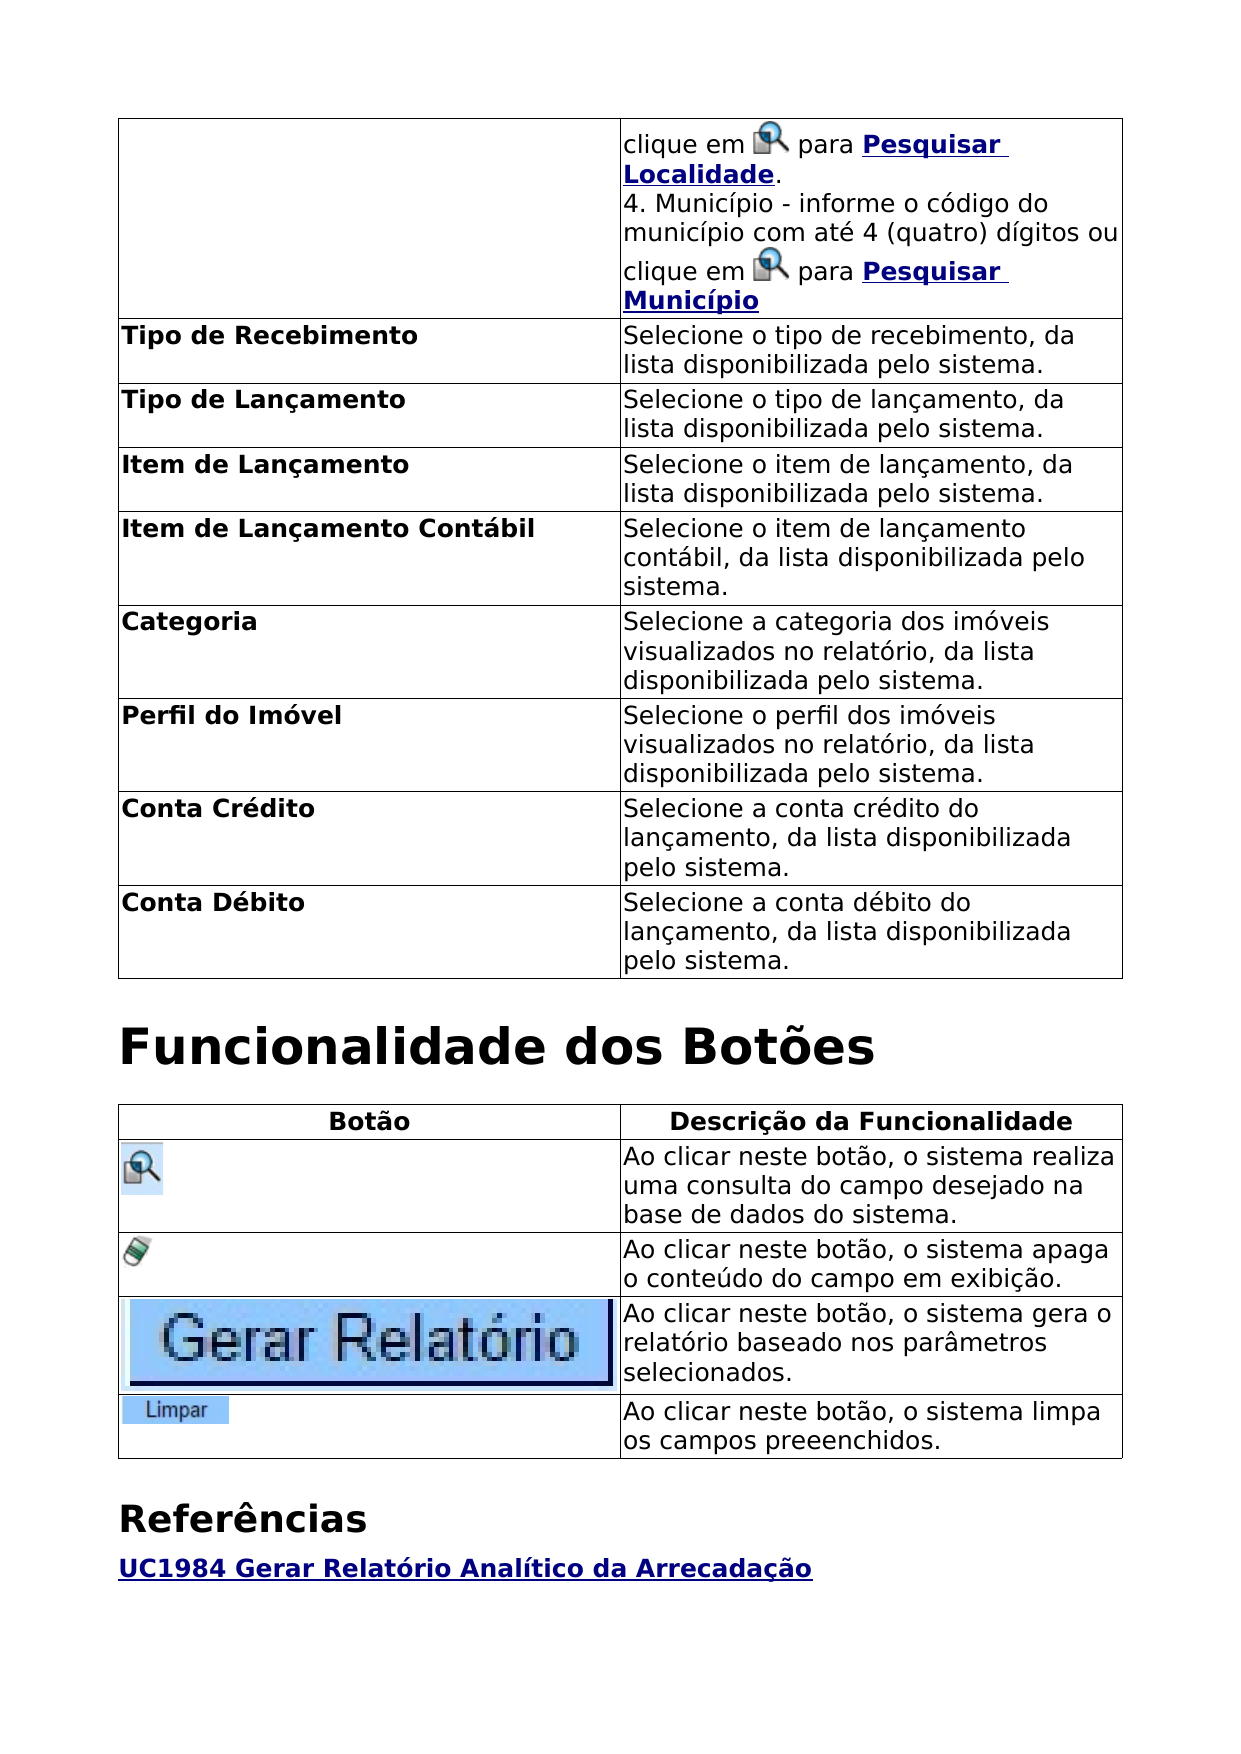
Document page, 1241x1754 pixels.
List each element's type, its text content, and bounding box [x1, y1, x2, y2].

table_cell Selecione o perfil dos imóveis visualizados no relatório, da lista disponibilizada pelo sistema. [621, 699, 1122, 791]
table_cell Perfil do Imóvel [119, 699, 620, 791]
table_cell clique em para Pesquisar Localidade. 4. Município - informe o código do município com até 4 (quatro) dígitos ou clique em para Pesquisar Município [621, 119, 1122, 318]
table_cell Tipo de Lançamento [119, 384, 620, 447]
subtitle Funcionalidade dos Botões [118, 1018, 1122, 1076]
table_cell Tipo de Recebimento [119, 319, 620, 382]
table_cell [119, 1395, 620, 1458]
table_cell [119, 119, 620, 318]
table_cell Conta Crédito [119, 792, 620, 885]
picture [753, 121, 790, 154]
picture [121, 1235, 153, 1268]
table_header Botão [119, 1105, 620, 1139]
table_cell [119, 1140, 620, 1232]
table_cell Categoria [119, 606, 620, 698]
picture [753, 247, 790, 281]
table_cell Item de Lançamento [119, 448, 620, 511]
table_cell Ao clicar neste botão, o sistema gera o relatório baseado nos parâmetros selecionados. [621, 1297, 1122, 1394]
table_cell Selecione o item de lançamento contábil, da lista disponibilizada pelo sistema. [621, 512, 1122, 604]
table_cell Selecione a conta crédito do lançamento, da lista disponibilizada pelo sistema. [621, 792, 1122, 885]
table_cell Selecione o tipo de lançamento, da lista disponibilizada pelo sistema. [621, 384, 1122, 447]
table_cell Item de Lançamento Contábil [119, 512, 620, 604]
picture [121, 1396, 229, 1424]
picture [121, 1141, 164, 1195]
table_cell Selecione a conta débito do lançamento, da lista disponibilizada pelo sistema. [621, 886, 1122, 978]
picture [121, 1299, 618, 1391]
table_cell Selecione o item de lançamento, da lista disponibilizada pelo sistema. [621, 448, 1122, 511]
table_cell Ao clicar neste botão, o sistema limpa os campos preeenchidos. [621, 1395, 1122, 1458]
subtitle Referências [118, 1498, 1122, 1542]
table_cell Selecione o tipo de recebimento, da lista disponibilizada pelo sistema. [621, 319, 1122, 382]
table_header Descrição da Funcionalidade [621, 1105, 1122, 1139]
table_cell [119, 1297, 620, 1394]
table_cell Selecione a categoria dos imóveis visualizados no relatório, da lista disponibilizada pelo sistema. [621, 606, 1122, 698]
text UC1984 Gerar Relatório Analítico da Arrecadação [118, 1554, 1122, 1583]
table_cell [119, 1233, 620, 1296]
table_cell Conta Débito [119, 886, 620, 978]
table_cell Ao clicar neste botão, o sistema apaga o conteúdo do campo em exibição. [621, 1233, 1122, 1296]
table_cell Ao clicar neste botão, o sistema realiza uma consulta do campo desejado na base de dados do sistema. [621, 1140, 1122, 1232]
